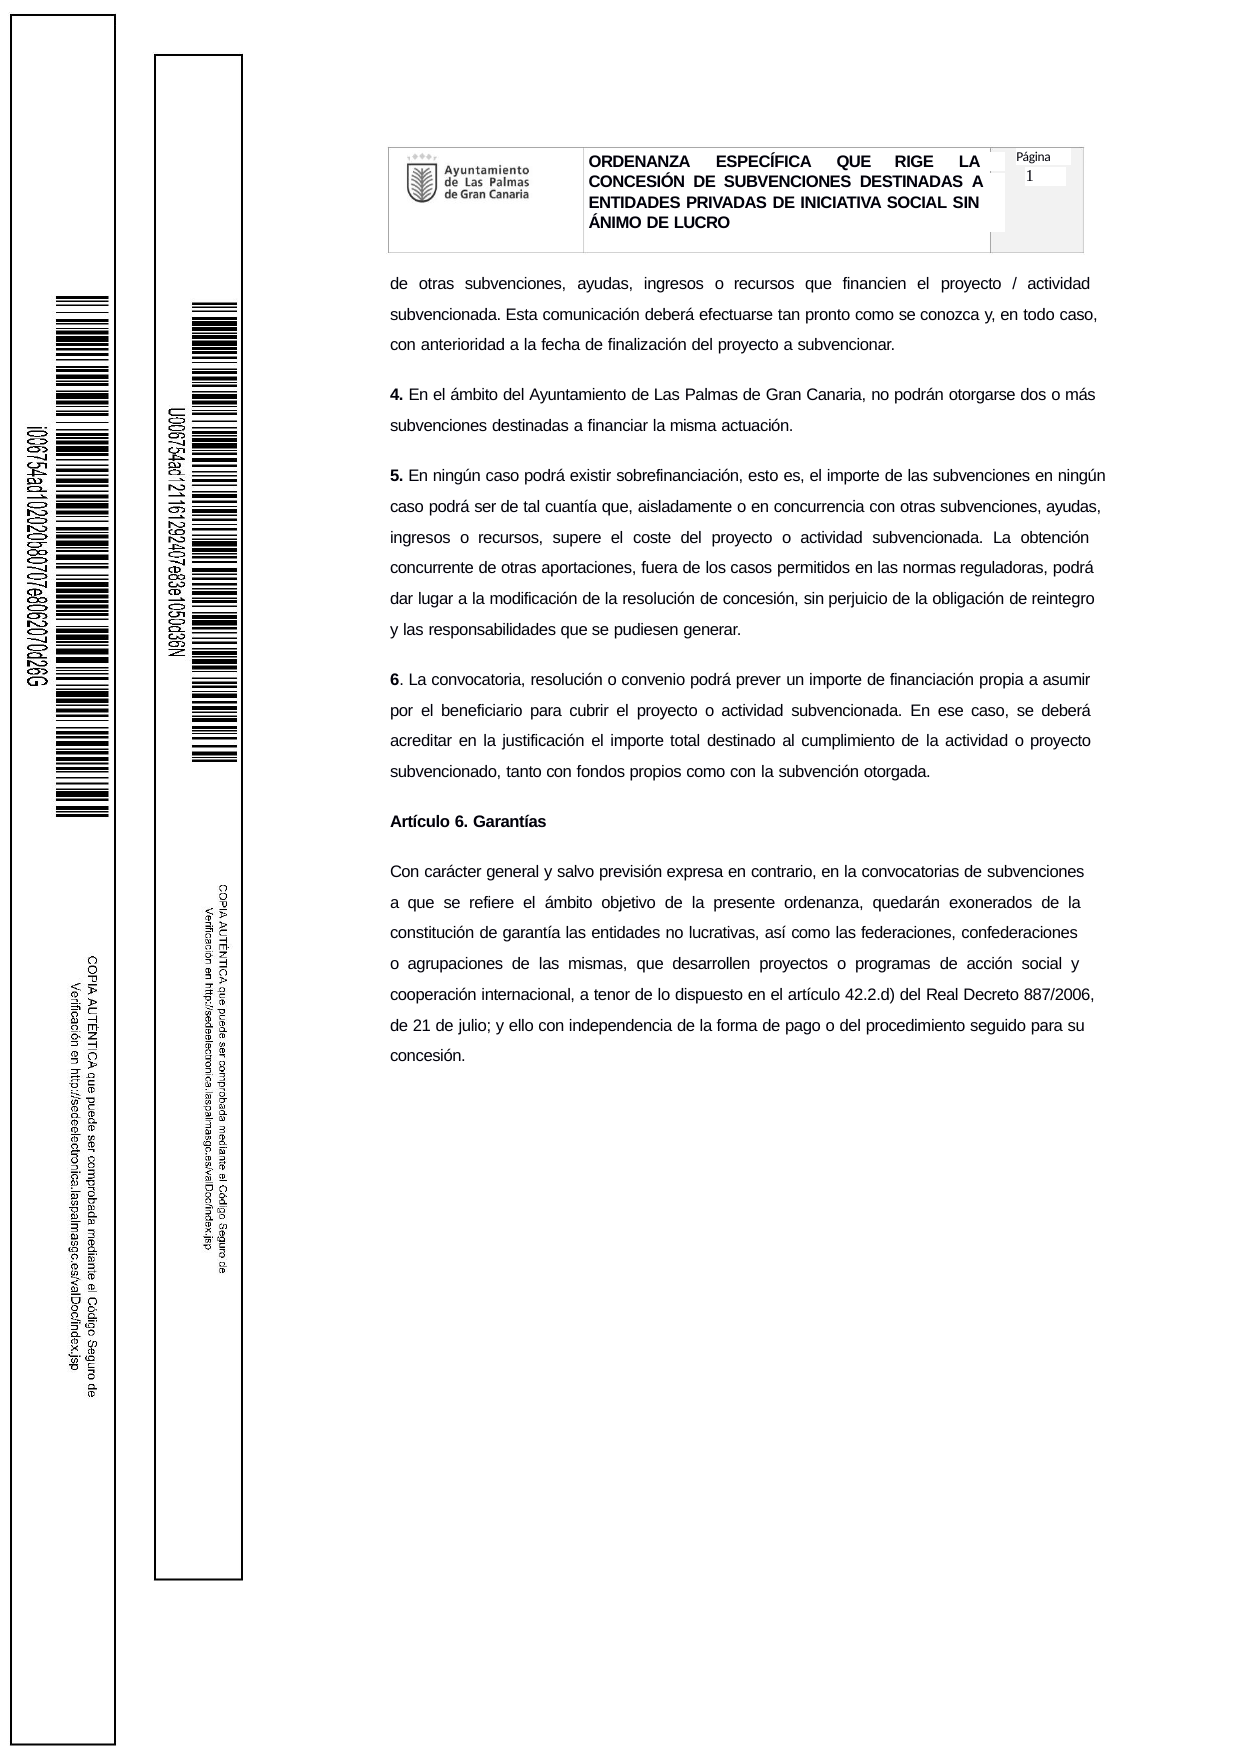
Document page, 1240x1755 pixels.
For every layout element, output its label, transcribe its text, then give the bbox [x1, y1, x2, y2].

text Página [1016, 148, 1071, 165]
text ENTIDADES PRIVADAS DE INICIATIVA SOCIAL SIN [588, 193, 1005, 212]
text caso podrá ser de tal cuantía que, aisladamente o en concurrencia con otras subvenciones, ayudas, [390, 497, 1109, 516]
text ingresos o recursos, supere el coste del proyecto o actividad subvencionada. La obtención [390, 528, 1109, 547]
text y las responsabilidades que se pudiesen generar. [390, 620, 1109, 639]
text de otras subvenciones, ayudas, ingresos o recursos que financien el proyecto / actividad [390, 274, 1109, 293]
text concesión. [390, 1047, 1099, 1065]
text concurrente de otras aportaciones, fuera de los casos permitidos en las normas reguladoras, podrá [390, 559, 1109, 577]
text con anterioridad a la fecha de finalización del proyecto a subvencionar. [390, 336, 1109, 354]
text Con carácter general y salvo previsión expresa en contrario, en la convocatorias de subvenciones [390, 863, 1099, 881]
text subvencionado, tanto con fondos propios como con la subvención otorgada. [390, 762, 1109, 781]
text ÁNIMO DE LUCRO [588, 213, 1005, 232]
text 1 [1025, 167, 1058, 186]
text subvencionada. Esta comunicación deberá efectuarse tan pronto como se conozca y, en todo caso, [390, 305, 1109, 324]
text de 21 de julio; y ello con independencia de la forma de pago o del procedimiento seguido para su [390, 1016, 1099, 1035]
text o agrupaciones de las mismas, que desarrollen proyectos o programas de acción social y [390, 955, 1099, 973]
text 5. En ningún caso podrá existir sobrefinanciación, esto es, el importe de las subvenciones en ningún [390, 466, 1109, 485]
text por el beneficiario para cubrir el proyecto o actividad subvencionada. En ese caso, se deberá [390, 701, 1109, 720]
text Artículo 6. Garantías [390, 812, 570, 831]
text RIGE [894, 152, 958, 171]
text 7 [1058, 167, 1066, 186]
text cooperación internacional, a tenor de lo dispuesto en el artículo 42.2.d) del Real Decreto 887/2006, [390, 985, 1099, 1004]
text 6. La convocatoria, resolución o convenio podrá prever un importe de financiación propia a asumir [390, 670, 1109, 689]
text constitución de garantía las entidades no lucrativas, así como las federaciones, confederaciones [390, 924, 1099, 943]
text acreditar en la justificación el importe total destinado al cumplimiento de la actividad o proyecto [390, 732, 1109, 751]
text 4. En el ámbito del Ayuntamiento de Las Palmas de Gran Canaria, no podrán otorgarse dos o más [390, 386, 1109, 404]
text CONCESIÓN DE SUBVENCIONES DESTINADAS A [588, 173, 1005, 191]
text dar lugar a la modificación de la resolución de concesión, sin perjuicio de la obligación de reintegro [390, 589, 1109, 608]
text ORDENANZA ESPECÍFICA QUE [588, 152, 894, 171]
text subvenciones destinadas a financiar la misma actuación. [390, 416, 815, 435]
text LA [958, 152, 1005, 171]
text a que se refiere el ámbito objetivo de la presente ordenanza, quedarán exonerados de la [390, 893, 1099, 912]
